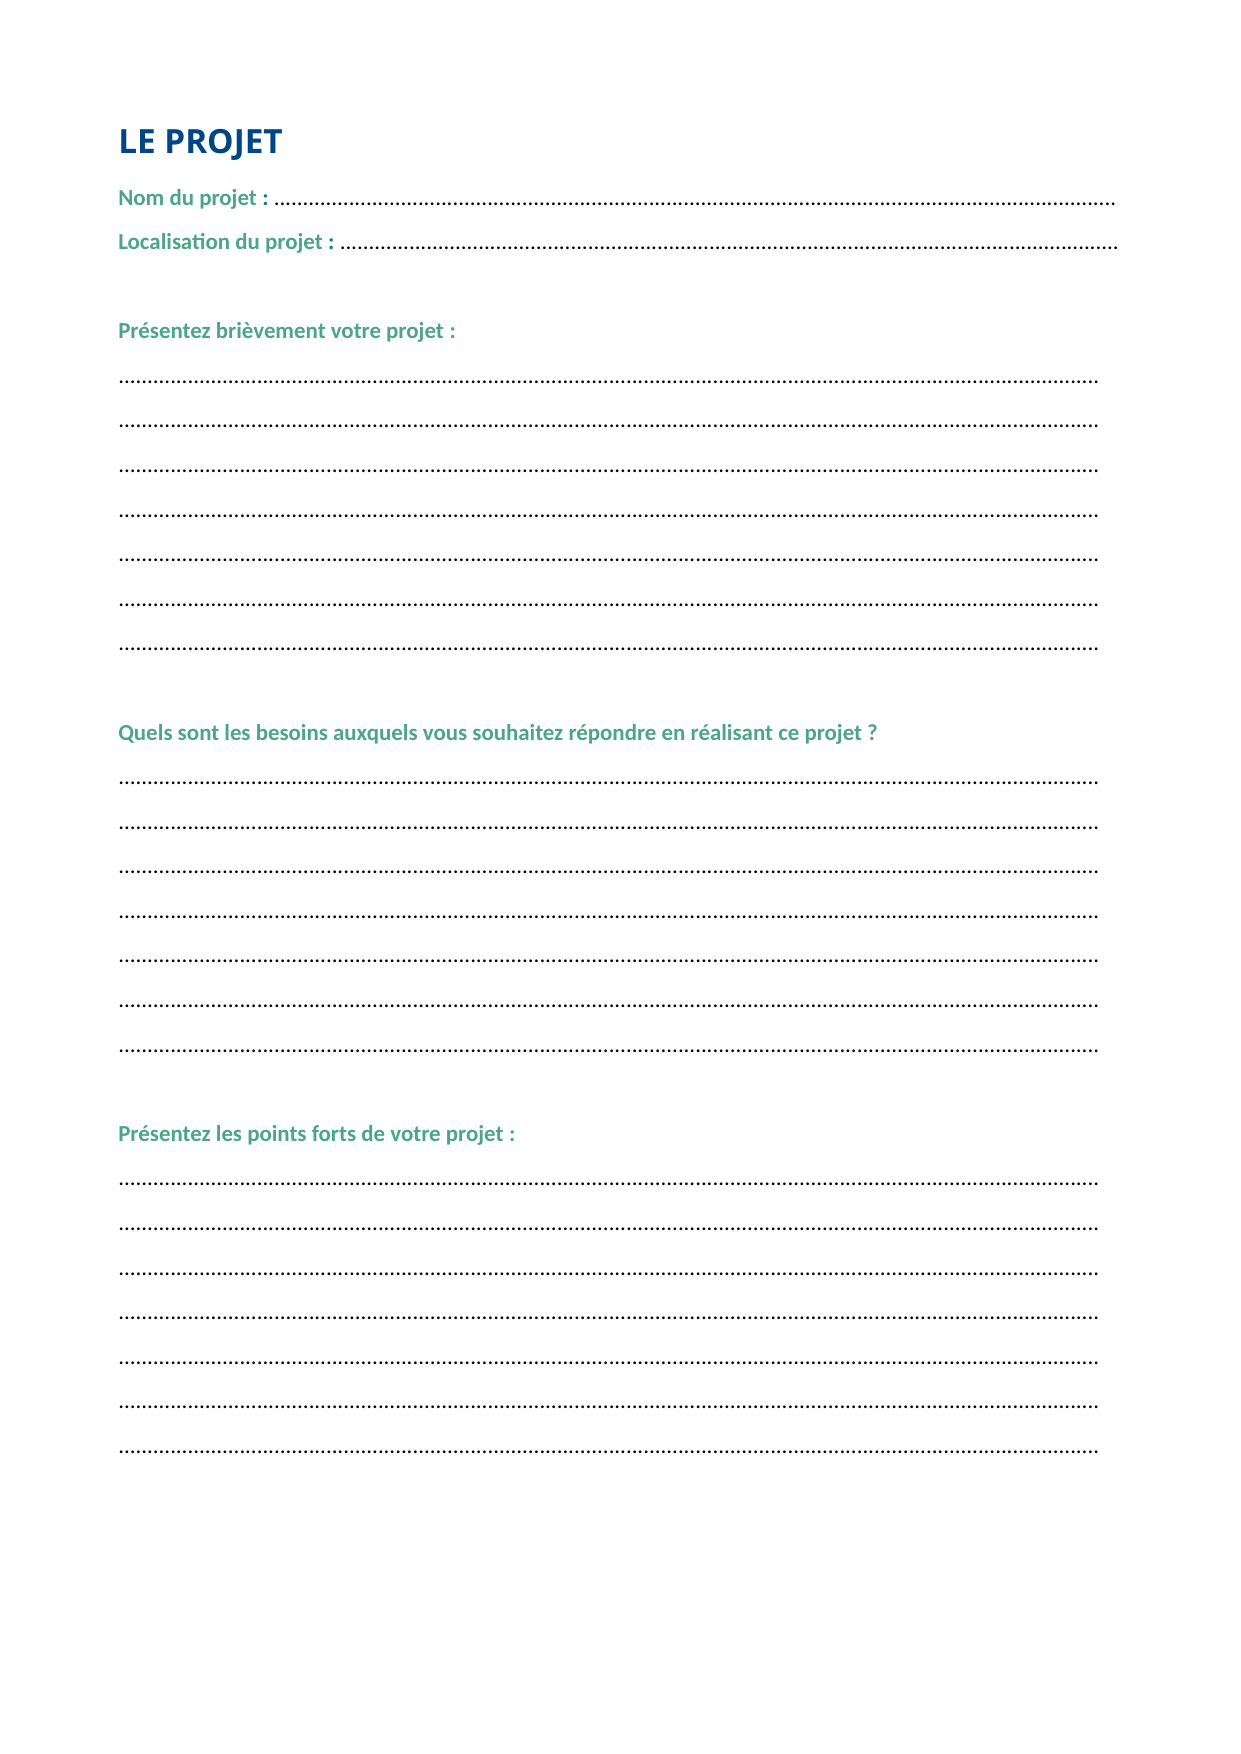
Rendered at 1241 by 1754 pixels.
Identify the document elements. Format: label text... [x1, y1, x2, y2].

text .......................................................................................................................................................................... [118, 1208, 1122, 1236]
text Présentez les points forts de votre projet : [118, 1119, 1122, 1147]
text .......................................................................................................................................................................... [118, 1342, 1122, 1370]
text .......................................................................................................................................................................... [118, 1297, 1122, 1325]
text .......................................................................................................................................................................... [118, 985, 1122, 1013]
text .......................................................................................................................................................................... [118, 762, 1122, 790]
text .......................................................................................................................................................................... [118, 495, 1122, 523]
text Localisation du projet : ....................................................................................................................................... [118, 227, 1122, 255]
text .......................................................................................................................................................................... [118, 361, 1122, 389]
text .......................................................................................................................................................................... [118, 539, 1122, 567]
text .......................................................................................................................................................................... [118, 1386, 1122, 1414]
text .......................................................................................................................................................................... [118, 1030, 1122, 1058]
text Quels sont les besoins auxquels vous souhaitez répondre en réalisant ce projet ? [118, 718, 1122, 746]
text .......................................................................................................................................................................... [118, 1163, 1122, 1192]
text .......................................................................................................................................................................... [118, 896, 1122, 924]
text .......................................................................................................................................................................... [118, 941, 1122, 969]
text .......................................................................................................................................................................... [118, 1431, 1122, 1459]
text .......................................................................................................................................................................... [118, 807, 1122, 835]
text .......................................................................................................................................................................... [118, 1253, 1122, 1281]
text .......................................................................................................................................................................... [118, 450, 1122, 478]
text .......................................................................................................................................................................... [118, 584, 1122, 612]
text .......................................................................................................................................................................... [118, 628, 1122, 657]
text .......................................................................................................................................................................... [118, 406, 1122, 434]
text .......................................................................................................................................................................... [118, 851, 1122, 879]
text Présentez brièvement votre projet : [118, 316, 1122, 344]
text LE PROJET [118, 118, 1122, 163]
text Nom du projet : .................................................................................................................................................. [118, 183, 1122, 211]
